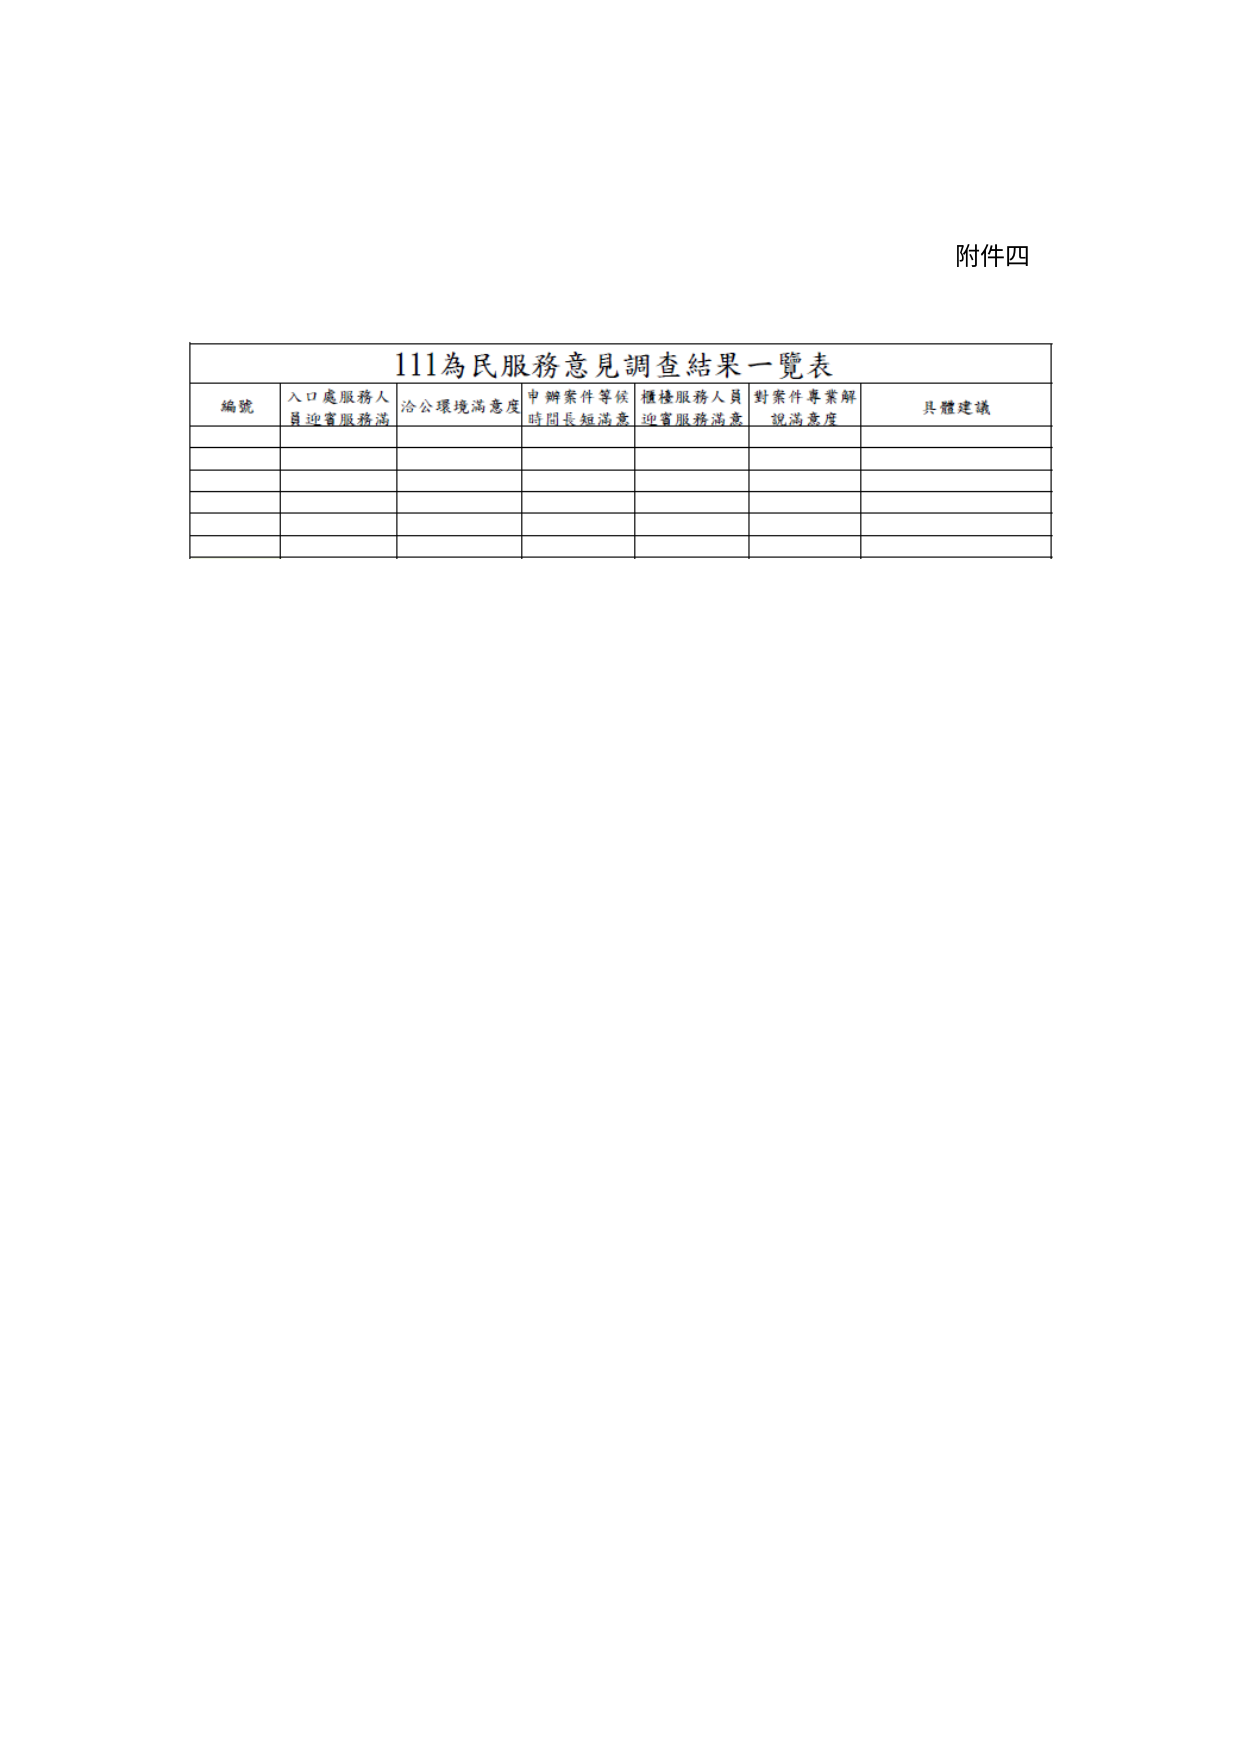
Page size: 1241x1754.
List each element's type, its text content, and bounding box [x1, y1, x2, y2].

text 附件四 [955, 236, 1038, 272]
